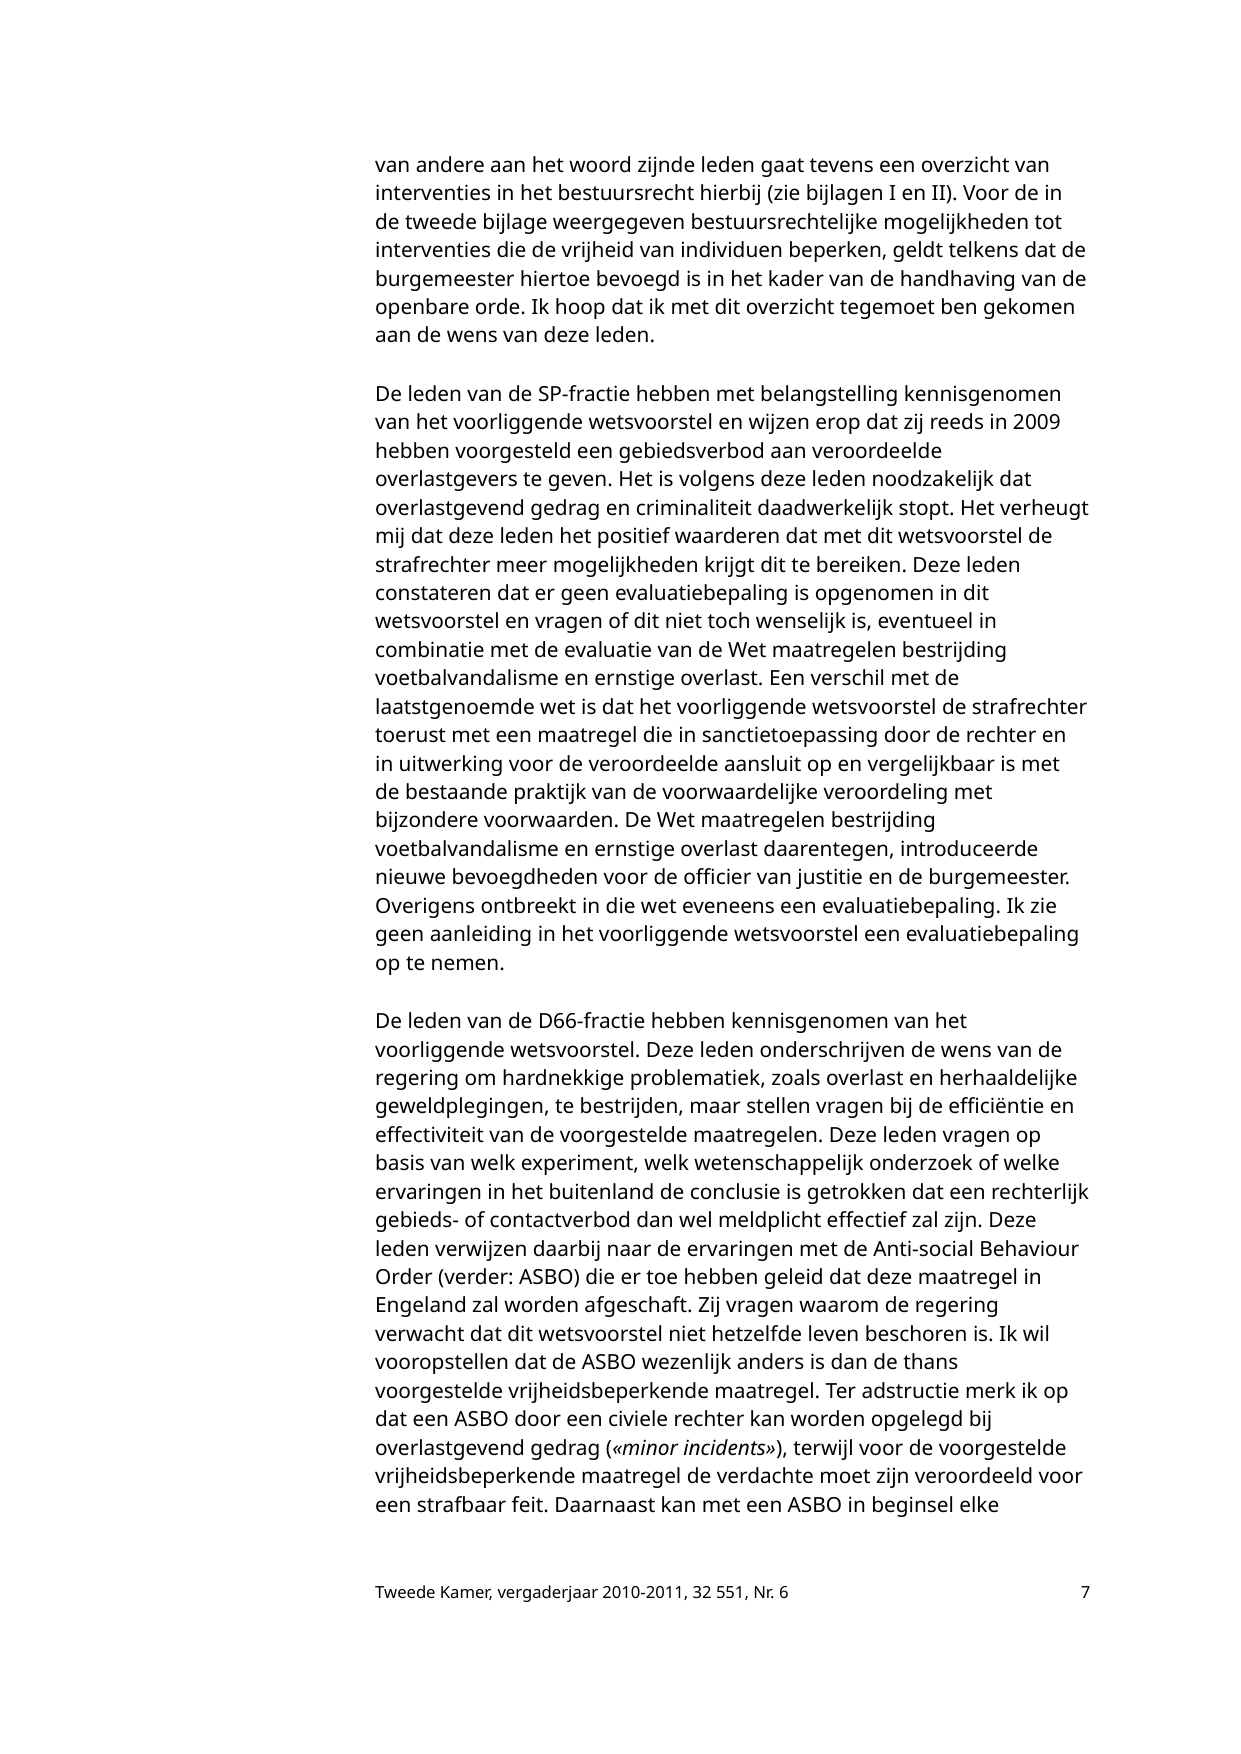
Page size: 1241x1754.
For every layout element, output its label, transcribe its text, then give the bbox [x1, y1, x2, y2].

text De leden van de D66-fractie hebben kennisgenomen van het voorliggende wetsvoorstel. Deze leden onderschrijven de wens van de regering om hardnekkige problematiek, zoals overlast en herhaaldelijke geweldplegingen, te bestrijden, maar stellen vragen bij de efficiëntie en effectiviteit van de voorgestelde maatregelen. Deze leden vragen op basis van welk experiment, welk wetenschappelijk onderzoek of welke ervaringen in het buitenland de conclusie is getrokken dat een rechterlijk gebieds- of contactverbod dan wel meldplicht effectief zal zijn. Deze leden verwijzen daarbij naar de ervaringen met de Anti-social Behaviour Order (verder: ASBO) die er toe hebben geleid dat deze maatregel in Engeland zal worden afgeschaft. Zij vragen waarom de regering verwacht dat dit wetsvoorstel niet hetzelfde leven beschoren is. Ik wil vooropstellen dat de ASBO wezenlijk anders is dan de thans voorgestelde vrijheidsbeperkende maatregel. Ter adstructie merk ik op dat een ASBO door een civiele rechter kan worden opgelegd bij overlastgevend gedrag («minor incidents»), terwijl voor de voorgestelde vrijheidsbeperkende maatregel de verdachte moet zijn veroordeeld voor een strafbaar feit. Daarnaast kan met een ASBO in beginsel elke [375, 1006, 1090, 1518]
text De leden van de SP-fractie hebben met belangstelling kennisgenomen van het voorliggende wetsvoorstel en wijzen erop dat zij reeds in 2009 hebben voorgesteld een gebiedsverbod aan veroordeelde overlastgevers te geven. Het is volgens deze leden noodzakelijk dat overlastgevend gedrag en criminaliteit daadwerkelijk stopt. Het verheugt mij dat deze leden het positief waarderen dat met dit wetsvoorstel de strafrechter meer mogelijkheden krijgt dit te bereiken. Deze leden constateren dat er geen evaluatiebepaling is opgenomen in dit wetsvoorstel en vragen of dit niet toch wenselijk is, eventueel in combinatie met de evaluatie van de Wet maatregelen bestrijding voetbalvandalisme en ernstige overlast. Een verschil met de laatstgenoemde wet is dat het voorliggende wetsvoorstel de strafrechter toerust met een maatregel die in sanctietoepassing door de rechter en in uitwerking voor de veroordeelde aansluit op en vergelijkbaar is met de bestaande praktijk van de voorwaardelijke veroordeling met bijzondere voorwaarden. De Wet maatregelen bestrijding voetbalvandalisme en ernstige overlast daarentegen, introduceerde nieuwe bevoegdheden voor de officier van justitie en de burgemeester. Overigens ontbreekt in die wet eveneens een evaluatiebepaling. Ik zie geen aanleiding in het voorliggende wetsvoorstel een evaluatiebepaling op te nemen. [375, 379, 1090, 976]
text van andere aan het woord zijnde leden gaat tevens een overzicht van interventies in het bestuursrecht hierbij (zie bijlagen I en II). Voor de in de tweede bijlage weergegeven bestuursrechtelijke mogelijkheden tot interventies die de vrijheid van individuen beperken, geldt telkens dat de burgemeester hiertoe bevoegd is in het kader van de handhaving van de openbare orde. Ik hoop dat ik met dit overzicht tegemoet ben gekomen aan de wens van deze leden. [375, 150, 1090, 349]
